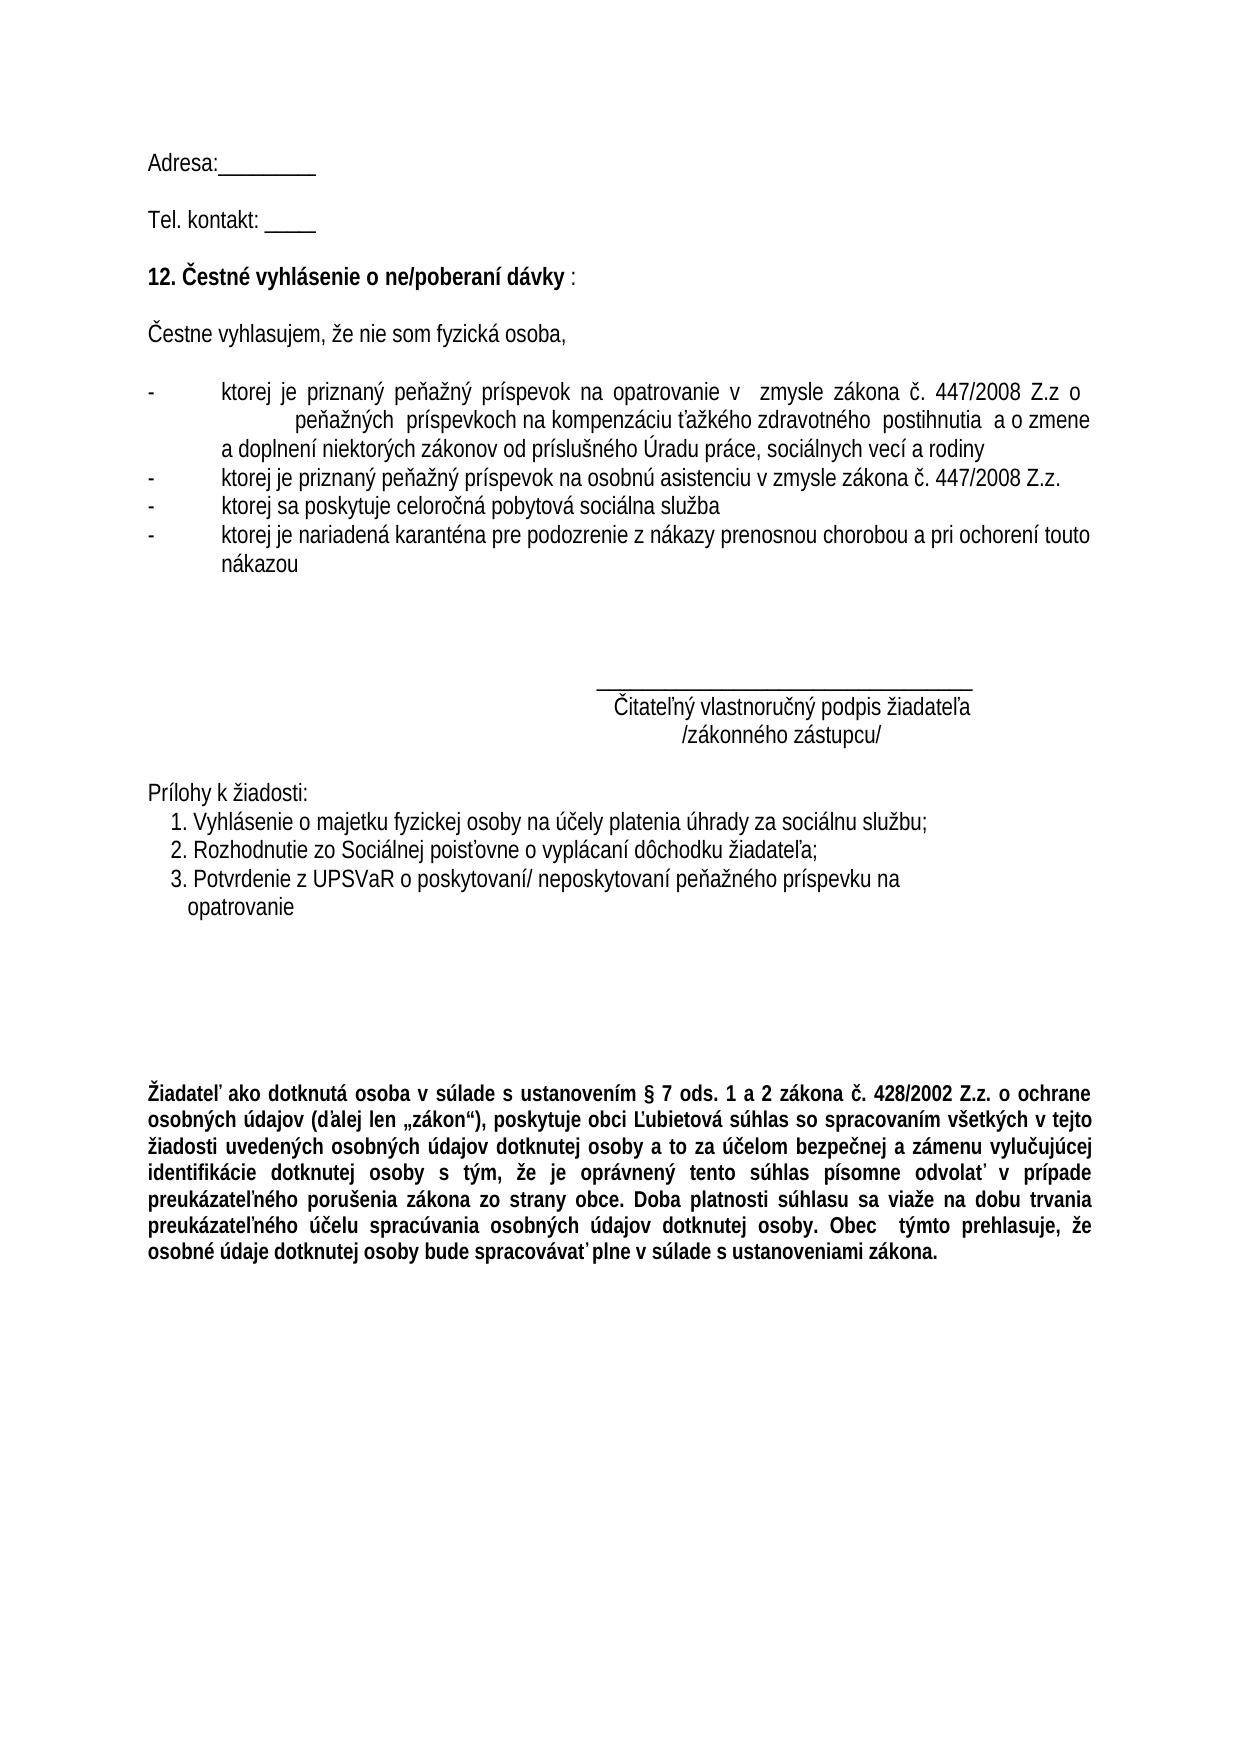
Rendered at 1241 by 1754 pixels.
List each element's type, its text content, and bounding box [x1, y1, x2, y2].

text Tel. kontakt: __________________ [148, 205, 316, 233]
text Adresa:__________________________________________________________ [148, 148, 316, 176]
text _________________________________ [148, 663, 1093, 692]
text Tel. kontakt: __________________ [906, 205, 1093, 233]
text Čestne vyhlasujem, že nie som fyzická osoba, [148, 319, 1093, 348]
text 1. Vyhlásenie o majetku fyzickej osoby na účely platenia úhrady za sociálnu službu; [148, 806, 1093, 835]
text Čitateľný vlastnoručný podpis žiadateľa [148, 692, 1093, 721]
text Prílohy k žiadosti: [148, 778, 1093, 806]
text Adresa:__________________________________________________________ [906, 148, 1093, 176]
text opatrovanie [148, 892, 1093, 921]
text - ktorej je nariadená karanténa pre podozrenie z nákazy prenosnou chorobou a pri ochorení touto nákazou [148, 520, 1093, 577]
text 2. Rozhodnutie zo Sociálnej poisťovne o vyplácaní dôchodku žiadateľa; [148, 835, 1093, 864]
text - ktorej je priznaný peňažný príspevok na osobnú asistenciu v zmysle zákona č. 447/2008 Z.z. [148, 463, 1093, 491]
text - ktorej je priznaný peňažný príspevok na opatrovanie v zmysle zákona č. 447/2008 Z.z o peňažných príspevkoch na kompenzáciu ťažkého zdravotného postihnutia a o zmene a doplnení niektorých zákonov od príslušného Úradu práce, sociálnych vecí a rodiny [148, 377, 1093, 463]
text - ktorej sa poskytuje celoročná pobytová sociálna služba [148, 491, 1093, 520]
text /zákonného zástupcu/ [148, 721, 1093, 749]
text 3. Potvrdenie z UPSVaR o poskytovaní/ neposkytovaní peňažného príspevku na [148, 864, 1093, 892]
text Žiadateľ ako dotknutá osoba v súlade s ustanovením § 7 ods. 1 a 2 zákona č. 428/2002 Z.z. o ochrane osobných údajov (ďalej len „zákon“), poskytuje obci Ľubietová súhlas so spracovaním všetkých v tejto žiadosti uvedených osobných údajov dotknutej osoby a to za účelom bezpečnej a zámenu vylučujúcej identifikácie dotknutej osoby s tým, že je oprávnený tento súhlas písomne odvolať v prípade preukázateľného porušenia zákona zo strany obce. Doba platnosti súhlasu sa viaže na dobu trvania preukázateľného účelu spracúvania osobných údajov dotknutej osoby. Obec týmto prehlasuje, že osobné údaje dotknutej osoby bude spracovávať plne v súlade s ustanoveniami zákona. [148, 1080, 1093, 1264]
text 12. Čestné vyhlásenie o ne/poberaní dávky : [148, 262, 1093, 291]
